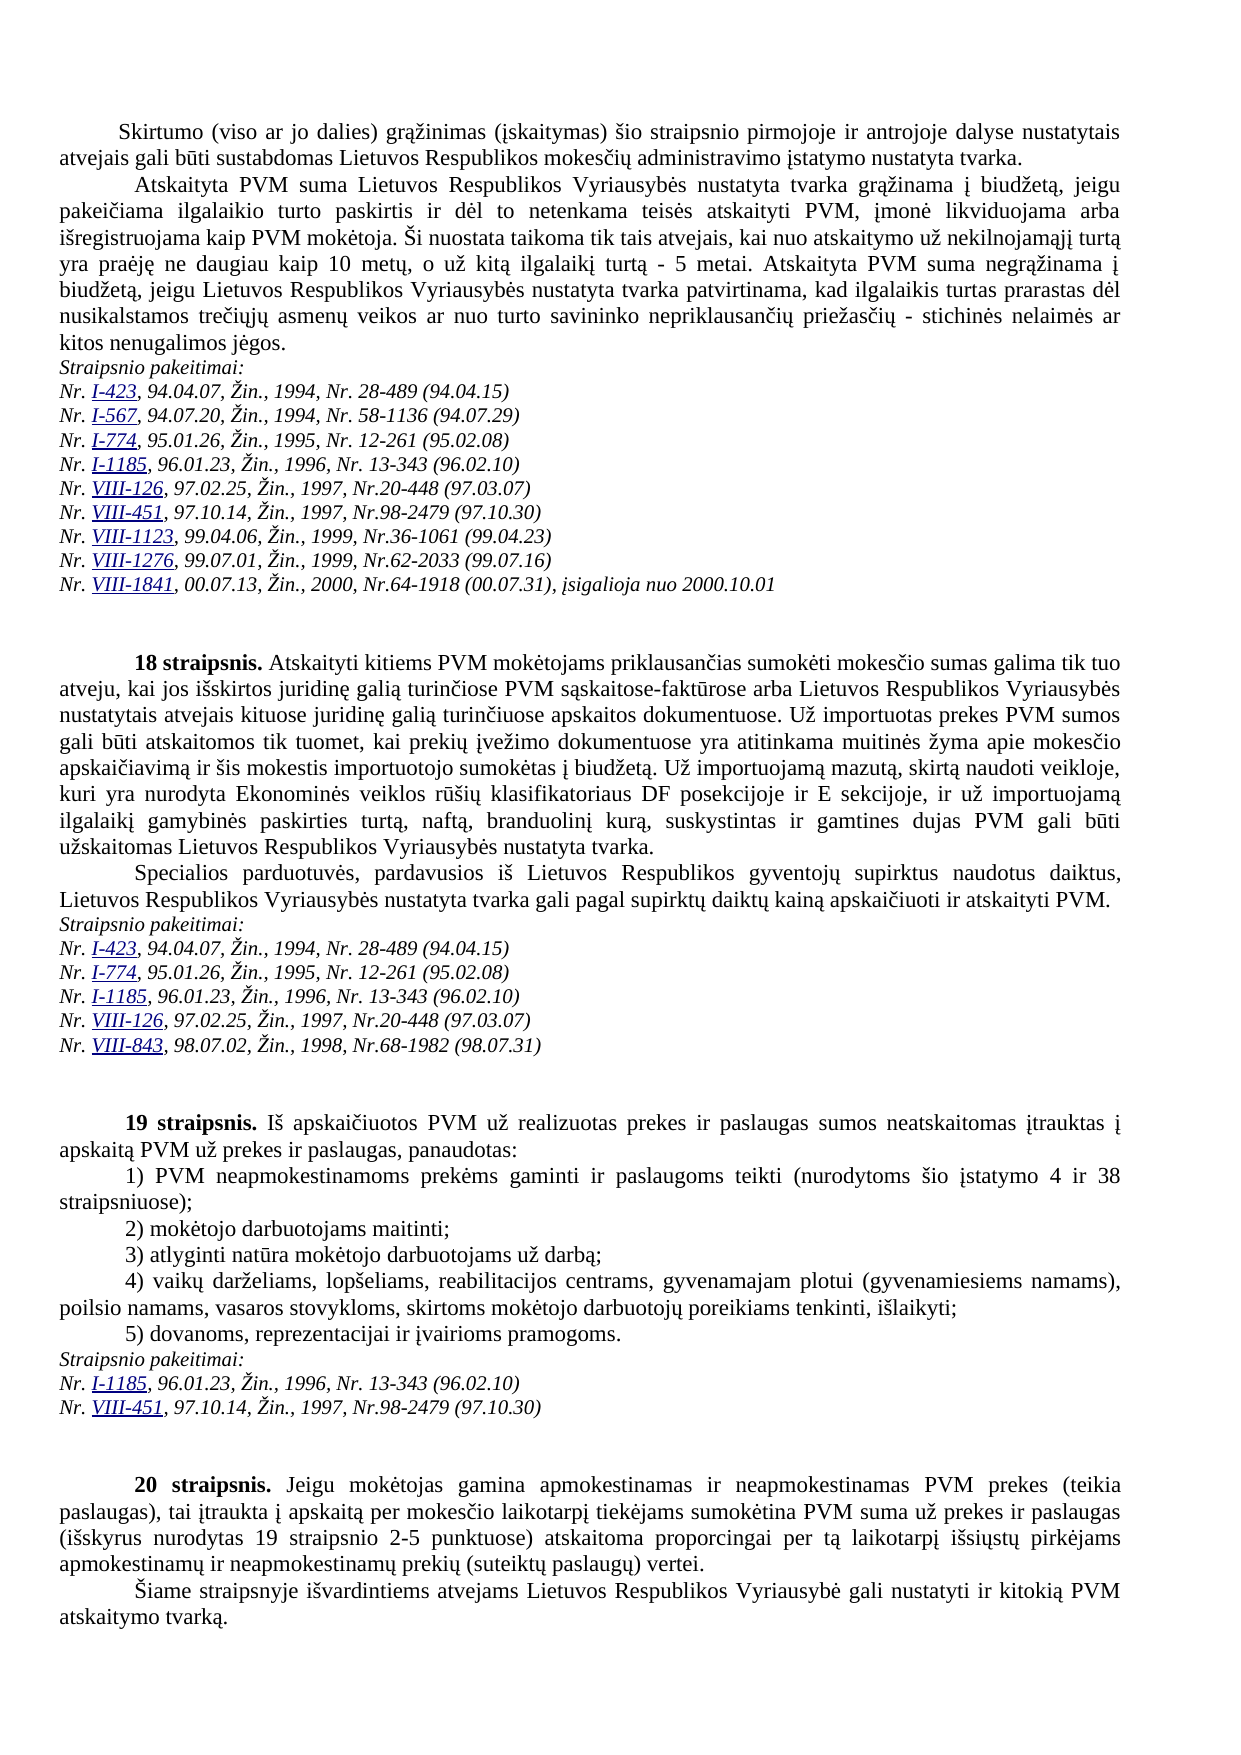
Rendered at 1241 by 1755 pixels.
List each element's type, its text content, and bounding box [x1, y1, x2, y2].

text Nr. I-774, 95.01.26, Žin., 1995, Nr. 12-261 (95.02.08) [59, 960, 1122, 984]
text Nr. I-423, 94.04.07, Žin., 1994, Nr. 28-489 (94.04.15) [59, 936, 1122, 960]
text Nr. VIII-1123, 99.04.06, Žin., 1999, Nr.36-1061 (99.04.23) [59, 524, 1122, 548]
text 3) atlyginti natūra mokėtojo darbuotojams už darbą; [59, 1241, 1122, 1267]
text Nr. VIII-126, 97.02.25, Žin., 1997, Nr.20-448 (97.03.07) [59, 1008, 1122, 1032]
text Šiame straipsnyje išvardintiems atvejams Lietuvos Respublikos Vyriausybė gali nustatyti ir kitokią PVM atskaitymo tvarką. [59, 1577, 1122, 1629]
text Straipsnio pakeitimai: [59, 912, 1122, 936]
text Nr. VIII-1841, 00.07.13, Žin., 2000, Nr.64-1918 (00.07.31), įsigalioja nuo 2000.10.01 [59, 572, 1122, 596]
text Nr. I-774, 95.01.26, Žin., 1995, Nr. 12-261 (95.02.08) [59, 427, 1122, 452]
text 19 straipsnis. Iš apskaičiuotos PVM už realizuotas prekes ir paslaugas sumos neatskaitomas įtrauktas į apskaitą PVM už prekes ir paslaugas, panaudotas: [59, 1109, 1122, 1162]
text Atskaityta PVM suma Lietuvos Respublikos Vyriausybės nustatyta tvarka grąžinama į biudžetą, jeigu pakeičiama ilgalaikio turto paskirtis ir dėl to netenkama teisės atskaityti PVM, įmonė likviduojama arba išregistruojama kaip PVM mokėtoja. Ši nuostata taikoma tik tais atvejais, kai nuo atskaitymo už nekilnojamąjį turtą yra praėję ne daugiau kaip 10 metų, o už kitą ilgalaikį turtą - 5 metai. Atskaityta PVM suma negrąžinama į biudžetą, jeigu Lietuvos Respublikos Vyriausybės nustatyta tvarka patvirtinama, kad ilgalaikis turtas prarastas dėl nusikalstamos trečiųjų asmenų veikos ar nuo turto savininko nepriklausančių priežasčių - stichinės nelaimės ar kitos nenugalimos jėgos. [59, 171, 1122, 355]
text Nr. VIII-126, 97.02.25, Žin., 1997, Nr.20-448 (97.03.07) [59, 476, 1122, 500]
text 5) dovanoms, reprezentacijai ir įvairioms pramogoms. [59, 1320, 1122, 1346]
text Skirtumo (viso ar jo dalies) grąžinimas (įskaitymas) šio straipsnio pirmojoje ir antrojoje dalyse nustatytais atvejais gali būti sustabdomas Lietuvos Respublikos mokesčių administravimo įstatymo nustatyta tvarka. [59, 118, 1122, 171]
text 1) PVM neapmokestinamoms prekėms gaminti ir paslaugoms teikti (nurodytoms šio įstatymo 4 ir 38 straipsniuose); [59, 1162, 1122, 1215]
text Straipsnio pakeitimai: [59, 1346, 1122, 1371]
text Nr. VIII-1276, 99.07.01, Žin., 1999, Nr.62-2033 (99.07.16) [59, 548, 1122, 572]
text 20 straipsnis. Jeigu mokėtojas gamina apmokestinamas ir neapmokestinamas PVM prekes (teikia paslaugas), tai įtraukta į apskaitą per mokesčio laikotarpį tiekėjams sumokėtina PVM suma už prekes ir paslaugas (išskyrus nurodytas 19 straipsnio 2-5 punktuose) atskaitoma proporcingai per tą laikotarpį išsiųstų pirkėjams apmokestinamų ir neapmokestinamų prekių (suteiktų paslaugų) vertei. [59, 1471, 1122, 1577]
text Nr. VIII-451, 97.10.14, Žin., 1997, Nr.98-2479 (97.10.30) [59, 1394, 1122, 1419]
text Nr. I-1185, 96.01.23, Žin., 1996, Nr. 13-343 (96.02.10) [59, 452, 1122, 476]
text Straipsnio pakeitimai: [59, 355, 1122, 379]
text 4) vaikų darželiams, lopšeliams, reabilitacijos centrams, gyvenamajam plotui (gyvenamiesiems namams), poilsio namams, vasaros stovykloms, skirtoms mokėtojo darbuotojų poreikiams tenkinti, išlaikyti; [59, 1267, 1122, 1320]
text Nr. I-1185, 96.01.23, Žin., 1996, Nr. 13-343 (96.02.10) [59, 984, 1122, 1008]
text 18 straipsnis. Atskaityti kitiems PVM mokėtojams priklausančias sumokėti mokesčio sumas galima tik tuo atveju, kai jos išskirtos juridinę galią turinčiose PVM sąskaitose-faktūrose arba Lietuvos Respublikos Vyriausybės nustatytais atvejais kituose juridinę galią turinčiuose apskaitos dokumentuose. Už importuotas prekes PVM sumos gali būti atskaitomos tik tuomet, kai prekių įvežimo dokumentuose yra atitinkama muitinės žyma apie mokesčio apskaičiavimą ir šis mokestis importuotojo sumokėtas į biudžetą. Už importuojamą mazutą, skirtą naudoti veikloje, kuri yra nurodyta Ekonominės veiklos rūšių klasifikatoriaus DF posekcijoje ir E sekcijoje, ir už importuojamą ilgalaikį gamybinės paskirties turtą, naftą, branduolinį kurą, suskystintas ir gamtines dujas PVM gali būti užskaitomas Lietuvos Respublikos Vyriausybės nustatyta tvarka. [59, 649, 1122, 859]
text Specialios parduotuvės, pardavusios iš Lietuvos Respublikos gyventojų supirktus naudotus daiktus, Lietuvos Respublikos Vyriausybės nustatyta tvarka gali pagal supirktų daiktų kainą apskaičiuoti ir atskaityti PVM. [59, 859, 1122, 912]
text Nr. VIII-843, 98.07.02, Žin., 1998, Nr.68-1982 (98.07.31) [59, 1032, 1122, 1057]
text 2) mokėtojo darbuotojams maitinti; [59, 1215, 1122, 1241]
text Nr. VIII-451, 97.10.14, Žin., 1997, Nr.98-2479 (97.10.30) [59, 500, 1122, 524]
text Nr. I-1185, 96.01.23, Žin., 1996, Nr. 13-343 (96.02.10) [59, 1371, 1122, 1394]
text Nr. I-567, 94.07.20, Žin., 1994, Nr. 58-1136 (94.07.29) [59, 403, 1122, 427]
text Nr. I-423, 94.04.07, Žin., 1994, Nr. 28-489 (94.04.15) [59, 379, 1122, 403]
